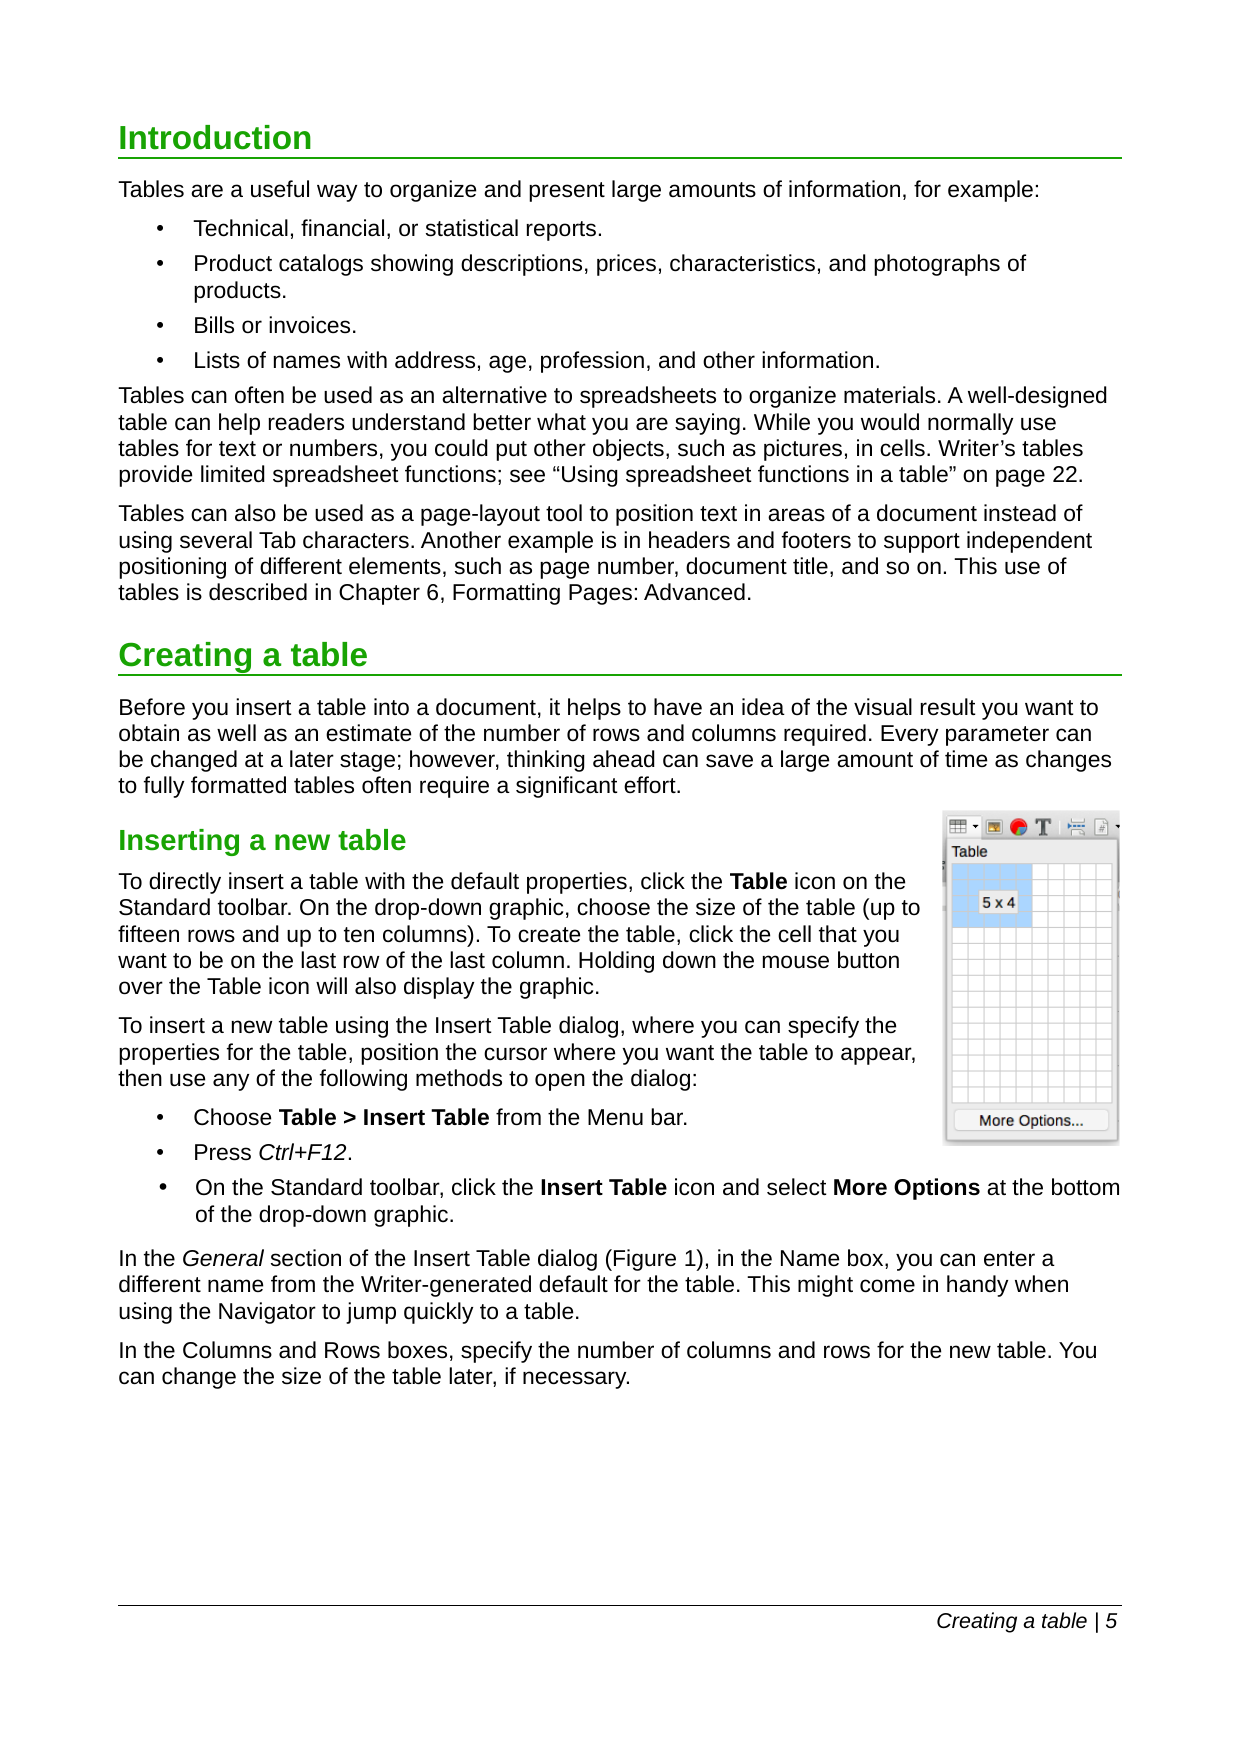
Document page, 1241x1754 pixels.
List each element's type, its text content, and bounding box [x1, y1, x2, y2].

list Press Ctrl+F12. [156, 1139, 1122, 1165]
subtitle Creating a table [118, 635, 1122, 674]
text Tables can also be used as a page-layout tool to position text in areas of a document instead of using several Tab characters. Another example is in headers and footers to support independent positioning of different elements, such as page number, document title, and so on. This use of tables is described in Chapter 6, Formatting Pages: Advanced. [118, 500, 1122, 606]
subtitle Introduction [118, 118, 1122, 157]
list On the Standard toolbar, click the Insert Table icon and select More Options at the bottom of the drop-down graphic. [156, 1174, 1122, 1227]
subtitle Inserting a new table [118, 822, 942, 856]
list Choose Table > Insert Table from the Menu bar. [156, 1104, 942, 1130]
text In the General section of the Insert Table dialog (Figure 1), in the Name box, you can enter a different name from the Writer-generated default for the table. This might come in handy when using the Navigator to jump quickly to a table. [118, 1245, 1122, 1324]
list To insert a new table using the Insert Table dialog, where you can specify the properties for the table, position the cursor where you want the table to appear, then use any of the following methods to open the dialog: [118, 1012, 942, 1091]
list Technical, financial, or statistical reports. [156, 215, 1122, 242]
list To directly insert a table with the default properties, click the Table icon on the Standard toolbar. On the drop-down graphic, choose the size of the table (up to fifteen rows and up to ten columns). To create the table, click the cell that you want to be on the last row of the last column. Holding down the mouse button over the Table icon will also display the graphic. [118, 868, 942, 999]
list Lists of names with address, age, profession, and other information. [156, 347, 1122, 373]
list Tables are a useful way to organize and present large amounts of information, for example: [118, 176, 1122, 203]
text Tables can often be used as an alternative to spreadsheets to organize materials. A well-designed table can help readers understand better what you are saying. While you would normally use tables for text or numbers, you could put other objects, such as pictures, in cells. Writer’s tables provide limited spreadsheet functions; see “Using spreadsheet functions in a table” on page 22. [118, 382, 1122, 488]
list Product catalogs showing descriptions, prices, characteristics, and photographs of products. [156, 250, 1122, 303]
picture [942, 810, 1120, 1146]
list Bills or invoices. [156, 312, 1122, 338]
text In the Columns and Rows boxes, specify the number of columns and rows for the new table. You can change the size of the table later, if necessary. [118, 1337, 1122, 1389]
text Before you insert a table into a document, it helps to have an idea of the visual result you want to obtain as well as an estimate of the number of rows and columns required. Every parameter can be changed at a later stage; however, thinking ahead can save a large amount of time as changes to fully formatted tables often require a significant effort. [118, 693, 1122, 799]
